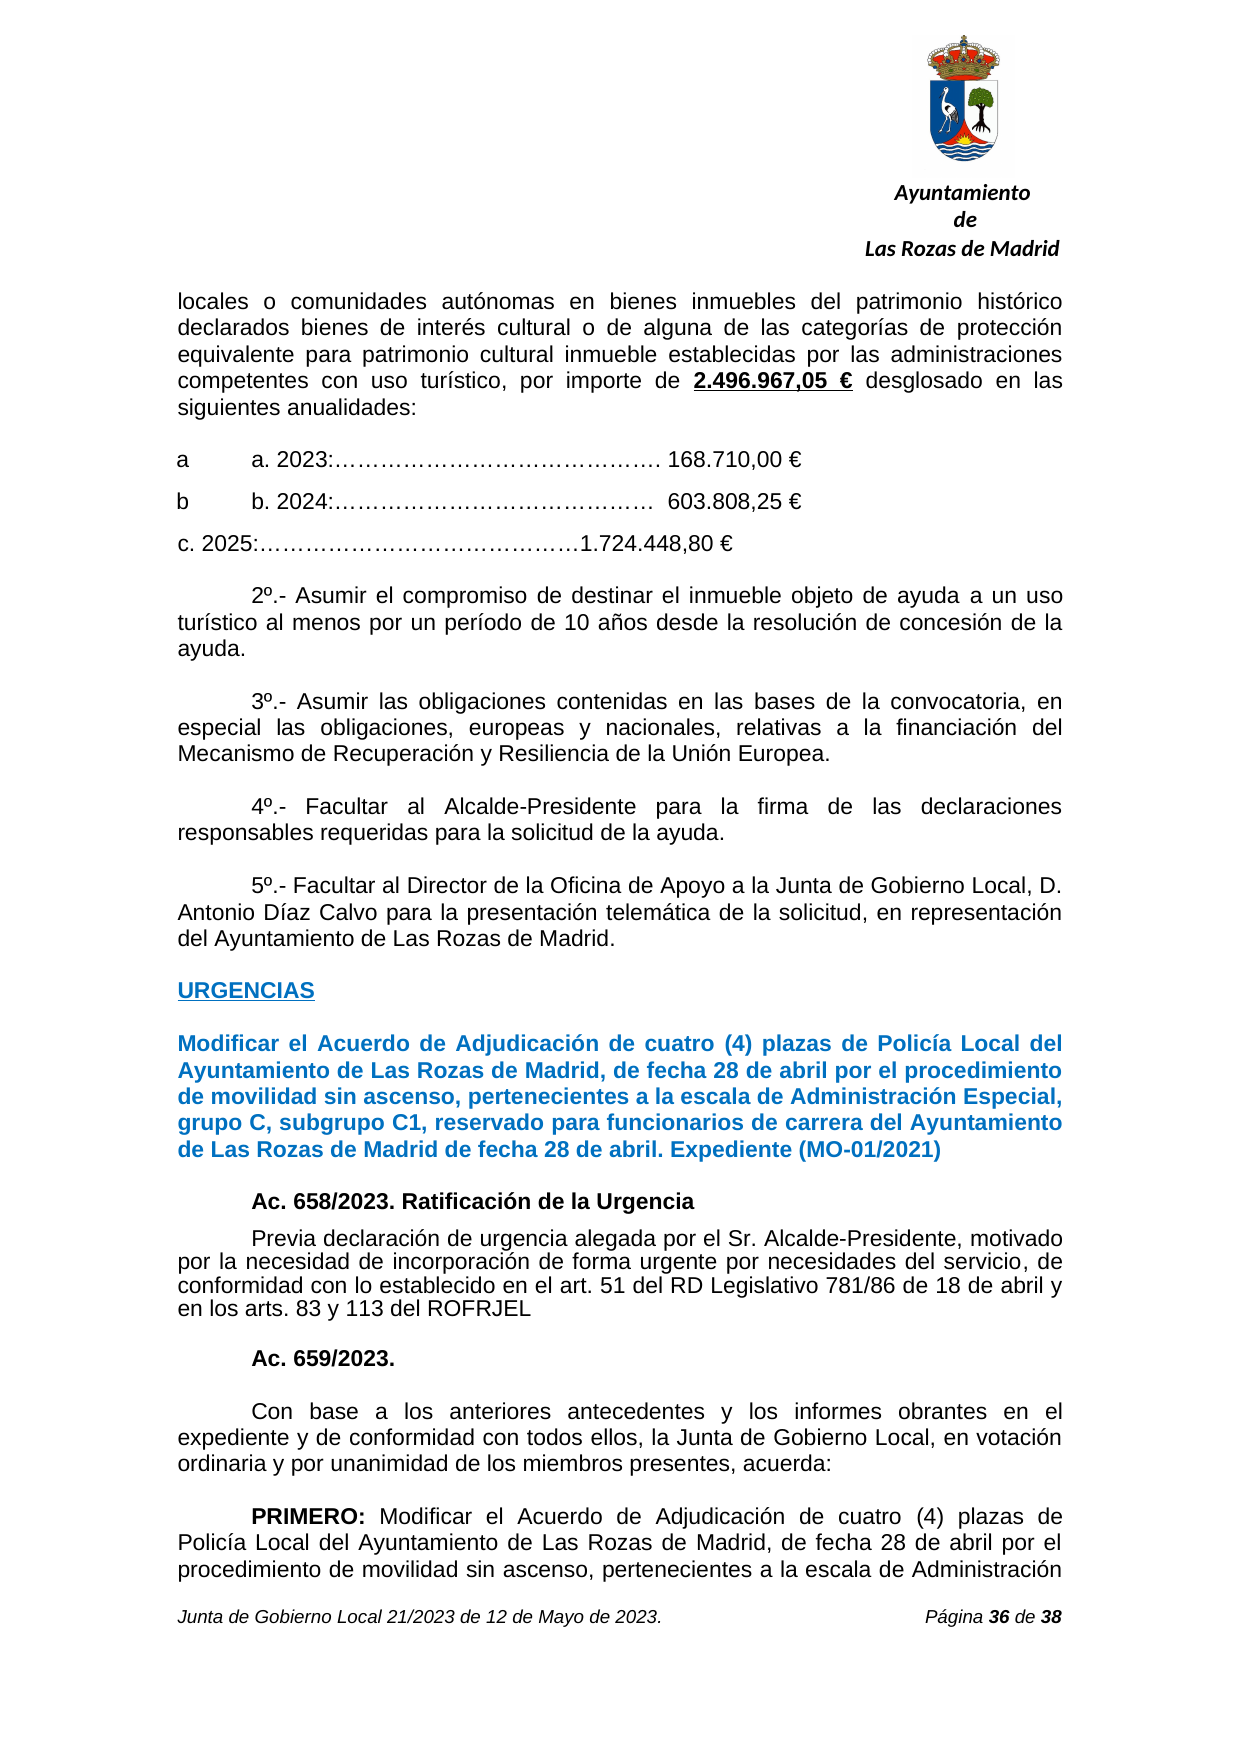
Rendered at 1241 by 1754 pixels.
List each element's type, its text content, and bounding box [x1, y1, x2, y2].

text URGENCIAS [177, 977, 1063, 1004]
text 2º.- Asumir el compromiso de destinar el inmueble objeto de ayuda a un uso turístico al menos por un período de 10 años desde la resolución de concesión de la ayuda. [177, 582, 1063, 661]
text 5º.- Facultar al Director de la Oficina de Apoyo a la Junta de Gobierno Local, D. Antonio Díaz Calvo para la presentación telemática de la solicitud, en representación del Ayuntamiento de Las Rozas de Madrid. [177, 872, 1063, 951]
list b. 2024:…………………………………… 603.808,25 € [176, 488, 1063, 514]
text 4º.- Facultar al Alcalde-Presidente para la firma de las declaraciones responsables requeridas para la solicitud de la ayuda. [177, 793, 1063, 846]
text Modificar el Acuerdo de Adjudicación de cuatro (4) plazas de Policía Local del Ayuntamiento de Las Rozas de Madrid, de fecha 28 de abril por el procedimiento de movilidad sin ascenso, pertenecientes a la escala de Administración Especial, grupo C, subgrupo C1, reservado para funcionarios de carrera del Ayuntamiento de Las Rozas de Madrid de fecha 28 de abril. Expediente (MO-01/2021) [177, 1030, 1063, 1162]
subtitle PRIMERO: Modificar el Acuerdo de Adjudicación de cuatro (4) plazas de Policía Local del Ayuntamiento de Las Rozas de Madrid, de fecha 28 de abril por el procedimiento de movilidad sin ascenso, pertenecientes a la escala de Administración [177, 1503, 1063, 1582]
list a. 2023:……………………………………. 168.710,00 € [176, 446, 1063, 472]
text 3º.- Asumir las obligaciones contenidas en las bases de la convocatoria, en especial las obligaciones, europeas y nacionales, relativas a la financiación del Mecanismo de Recuperación y Resiliencia de la Unión Europea. [177, 688, 1063, 767]
text Con base a los anteriores antecedentes y los informes obrantes en el expediente y de conformidad con todos ellos, la Junta de Gobierno Local, en votación ordinaria y por unanimidad de los miembros presentes, acuerda: [177, 1398, 1063, 1477]
text Previa declaración de urgencia alegada por el Sr. Alcalde-Presidente, motivado por la necesidad de incorporación de forma urgente por necesidades del servicio, de conformidad con lo establecido en el art. 51 del RD Legislativo 781/86 de 18 de abril y en los arts. 83 y 113 del ROFRJEL [177, 1227, 1063, 1321]
text Ac. 658/2023. Ratificación de la Urgencia [177, 1188, 1063, 1215]
text Ac. 659/2023. [177, 1348, 1063, 1371]
text locales o comunidades autónomas en bienes inmuebles del patrimonio histórico declarados bienes de interés cultural o de alguna de las categorías de protección equivalente para patrimonio cultural inmueble establecidas por las administraciones competentes con uso turístico, por importe de 2.496.967,05 € desglosado en las siguientes anualidades: [177, 288, 1063, 420]
text c. 2025:……………………………………1.724.448,80 € [177, 529, 1063, 556]
